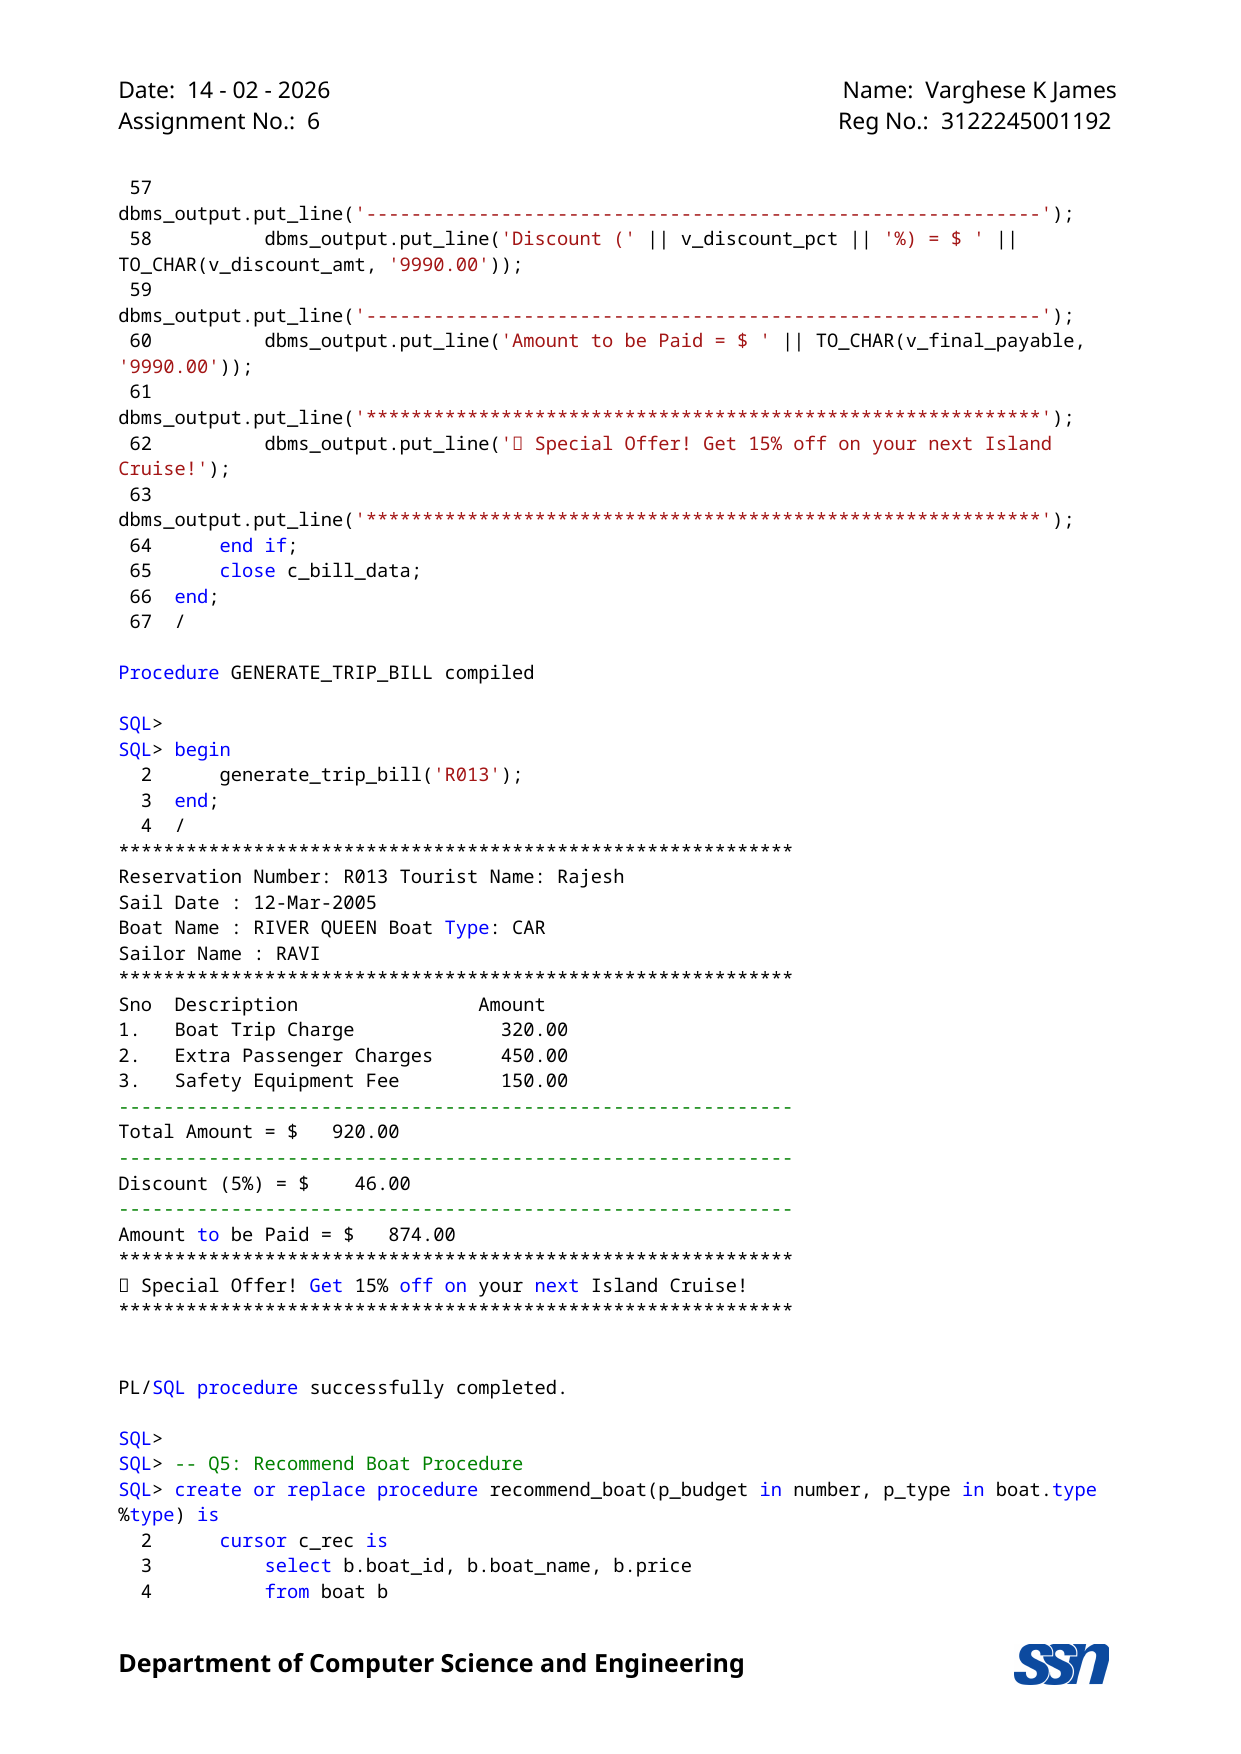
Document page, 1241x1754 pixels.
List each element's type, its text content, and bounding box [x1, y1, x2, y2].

text 2 cursor c_rec is [118, 1527, 1122, 1553]
text 58 dbms_output.put_line('Discount (' || v_discount_pct || '%) = $ ' || TO_CHAR(v_discount_amt, '9990.00')); [118, 226, 1122, 277]
text SQL> begin [118, 736, 1122, 762]
text ------------------------------------------------------------ [118, 1195, 1122, 1221]
text Reservation Number: R013 Tourist Name: Rajesh [118, 864, 1122, 889]
text 3 select b.boat_id, b.boat_name, b.price [118, 1553, 1122, 1578]
text SQL> create or replace procedure recommend_boat(p_budget in number, p_type in boat.type%type) is [118, 1476, 1122, 1527]
text 2 generate_trip_bill('R013'); [118, 762, 1122, 787]
text Sail Date : 12-Mar-2005 [118, 889, 1122, 915]
text 62 dbms_output.put_line('🎉 Special Offer! Get 15% off on your next Island Cruise!'); [118, 430, 1122, 481]
text 61 dbms_output.put_line('************************************************************'); [118, 379, 1122, 430]
text SQL> [118, 1425, 1122, 1451]
text ************************************************************ [118, 1246, 1122, 1272]
text 4 from boat b [118, 1578, 1122, 1604]
text Sno Description Amount [118, 991, 1122, 1017]
text SQL> -- Q5: Recommend Boat Procedure [118, 1451, 1122, 1476]
text 3 end; [118, 787, 1122, 813]
text 66 end; [118, 583, 1122, 608]
text SQL> [118, 711, 1122, 736]
text 63 dbms_output.put_line('************************************************************'); [118, 481, 1122, 532]
text 🎉 Special Offer! Get 15% off on your next Island Cruise! [118, 1272, 1122, 1297]
text ------------------------------------------------------------ [118, 1144, 1122, 1170]
picture [1014, 1644, 1109, 1685]
text Amount to be Paid = $ 874.00 [118, 1221, 1122, 1246]
text ************************************************************ [118, 1297, 1122, 1323]
text 2. Extra Passenger Charges 450.00 [118, 1042, 1122, 1068]
text 3. Safety Equipment Fee 150.00 [118, 1068, 1122, 1093]
text Boat Name : RIVER QUEEN Boat Type: CAR [118, 915, 1122, 940]
text ************************************************************ [118, 966, 1122, 991]
text 65 close c_bill_data; [118, 557, 1122, 583]
text Discount (5%) = $ 46.00 [118, 1170, 1122, 1195]
text 57 dbms_output.put_line('------------------------------------------------------------'); [118, 174, 1122, 226]
text 59 dbms_output.put_line('------------------------------------------------------------'); [118, 277, 1122, 328]
text 60 dbms_output.put_line('Amount to be Paid = $ ' || TO_CHAR(v_final_payable, '9990.00')); [118, 328, 1122, 379]
text ************************************************************ [118, 838, 1122, 864]
text Procedure GENERATE_TRIP_BILL compiled [118, 659, 1122, 685]
text ------------------------------------------------------------ [118, 1093, 1122, 1119]
text 64 end if; [118, 532, 1122, 557]
text Sailor Name : RAVI [118, 940, 1122, 966]
text 1. Boat Trip Charge 320.00 [118, 1017, 1122, 1042]
text PL/SQL procedure successfully completed. [118, 1374, 1122, 1399]
text Total Amount = $ 920.00 [118, 1119, 1122, 1144]
text 4 / [118, 813, 1122, 838]
text 67 / [118, 608, 1122, 634]
